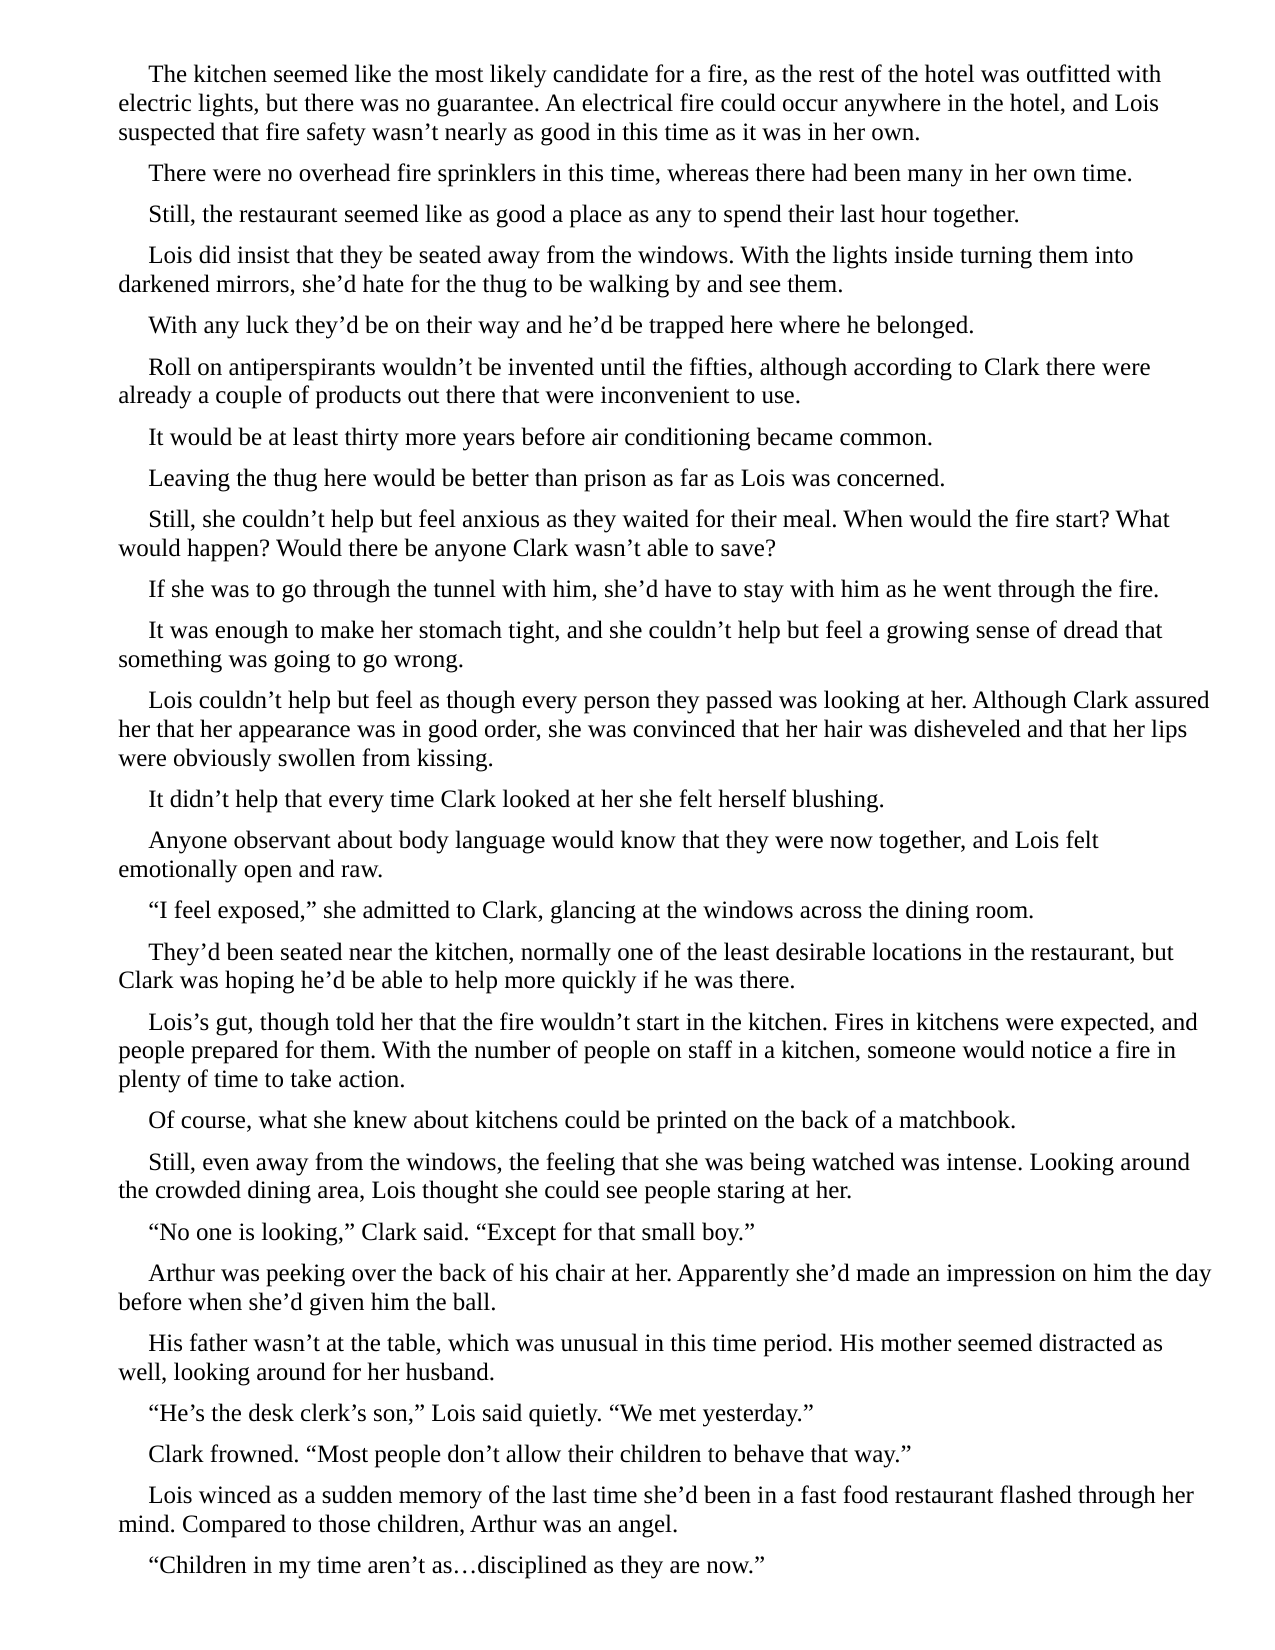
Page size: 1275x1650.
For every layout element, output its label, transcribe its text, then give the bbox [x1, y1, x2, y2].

text It would be at least thirty more years before air conditioning became common. [118, 422, 1216, 450]
text Of course, what she knew about kitchens could be printed on the back of a matchbook. [118, 1105, 1216, 1134]
text “No one is looking,” Clark said. “Except for that small boy.” [118, 1217, 1216, 1245]
text His father wasn’t at the table, which was unusual in this time period. His mother seemed distracted as well, looking around for her husband. [118, 1328, 1216, 1385]
text “He’s the desk clerk’s son,” Lois said quietly. “We met yesterday.” [118, 1398, 1216, 1427]
text Lois winced as a sudden memory of the last time she’d been in a fast food restaurant flashed through her mind. Compared to those children, Arthur was an angel. [118, 1480, 1216, 1538]
text Still, even away from the windows, the feeling that she was being watched was intense. Looking around the crowded dining area, Lois thought she could see people staring at her. [118, 1147, 1216, 1204]
text Leaving the thug here would be better than prison as far as Lois was concerned. [118, 463, 1216, 492]
text Lois’s gut, though told her that the fire wouldn’t start in the kitchen. Fires in kitchens were expected, and people prepared for them. With the number of people on staff in a kitchen, someone would notice a fire in plenty of time to take action. [118, 1007, 1216, 1093]
text Clark frowned. “Most people don’t allow their children to behave that way.” [118, 1439, 1216, 1468]
text With any luck they’d be on their way and he’d be trapped here where he belonged. [118, 310, 1216, 339]
text Roll on antiperspirants wouldn’t be invented until the fifties, although according to Clark there were already a couple of products out there that were inconvenient to use. [118, 352, 1216, 409]
text Still, she couldn’t help but feel anxious as they waited for their meal. When would the fire start? What would happen? Would there be anyone Clark wasn’t able to save? [118, 504, 1216, 562]
text They’d been seated near the kitchen, normally one of the least desirable locations in the restaurant, but Clark was hoping he’d be able to help more quickly if he was there. [118, 937, 1216, 994]
text Lois did insist that they be seated away from the windows. With the lights inside turning them into darkened mirrors, she’d hate for the thug to be walking by and see them. [118, 240, 1216, 298]
text If she was to go through the tunnel with him, she’d have to stay with him as he went through the fire. [118, 574, 1216, 603]
text Anyone observant about body language would know that they were now together, and Lois felt emotionally open and raw. [118, 825, 1216, 883]
text It didn’t help that every time Clark looked at her she felt herself blushing. [118, 784, 1216, 813]
text Still, the restaurant seemed like as good a place as any to spend their last hour together. [118, 199, 1216, 228]
text There were no overhead fire sprinklers in this time, whereas there had been many in her own time. [118, 158, 1216, 187]
text “I feel exposed,” she admitted to Clark, glancing at the windows across the dining room. [118, 895, 1216, 924]
text It was enough to make her stomach tight, and she couldn’t help but feel a growing sense of dread that something was going to go wrong. [118, 615, 1216, 673]
text The kitchen seemed like the most likely candidate for a fire, as the rest of the hotel was outfitted with electric lights, but there was no guarantee. An electrical fire could occur anywhere in the hotel, and Lois suspected that fire safety wasn’t nearly as good in this time as it was in her own. [118, 59, 1216, 145]
text Lois couldn’t help but feel as though every person they passed was looking at her. Although Clark assured her that her appearance was in good order, she was convinced that her hair was disheveled and that her lips were obviously swollen from kissing. [118, 685, 1216, 772]
text “Children in my time aren’t as…disciplined as they are now.” [118, 1550, 1216, 1579]
text Arthur was peeking over the back of his chair at her. Apparently she’d made an impression on him the day before when she’d given him the ball. [118, 1258, 1216, 1315]
